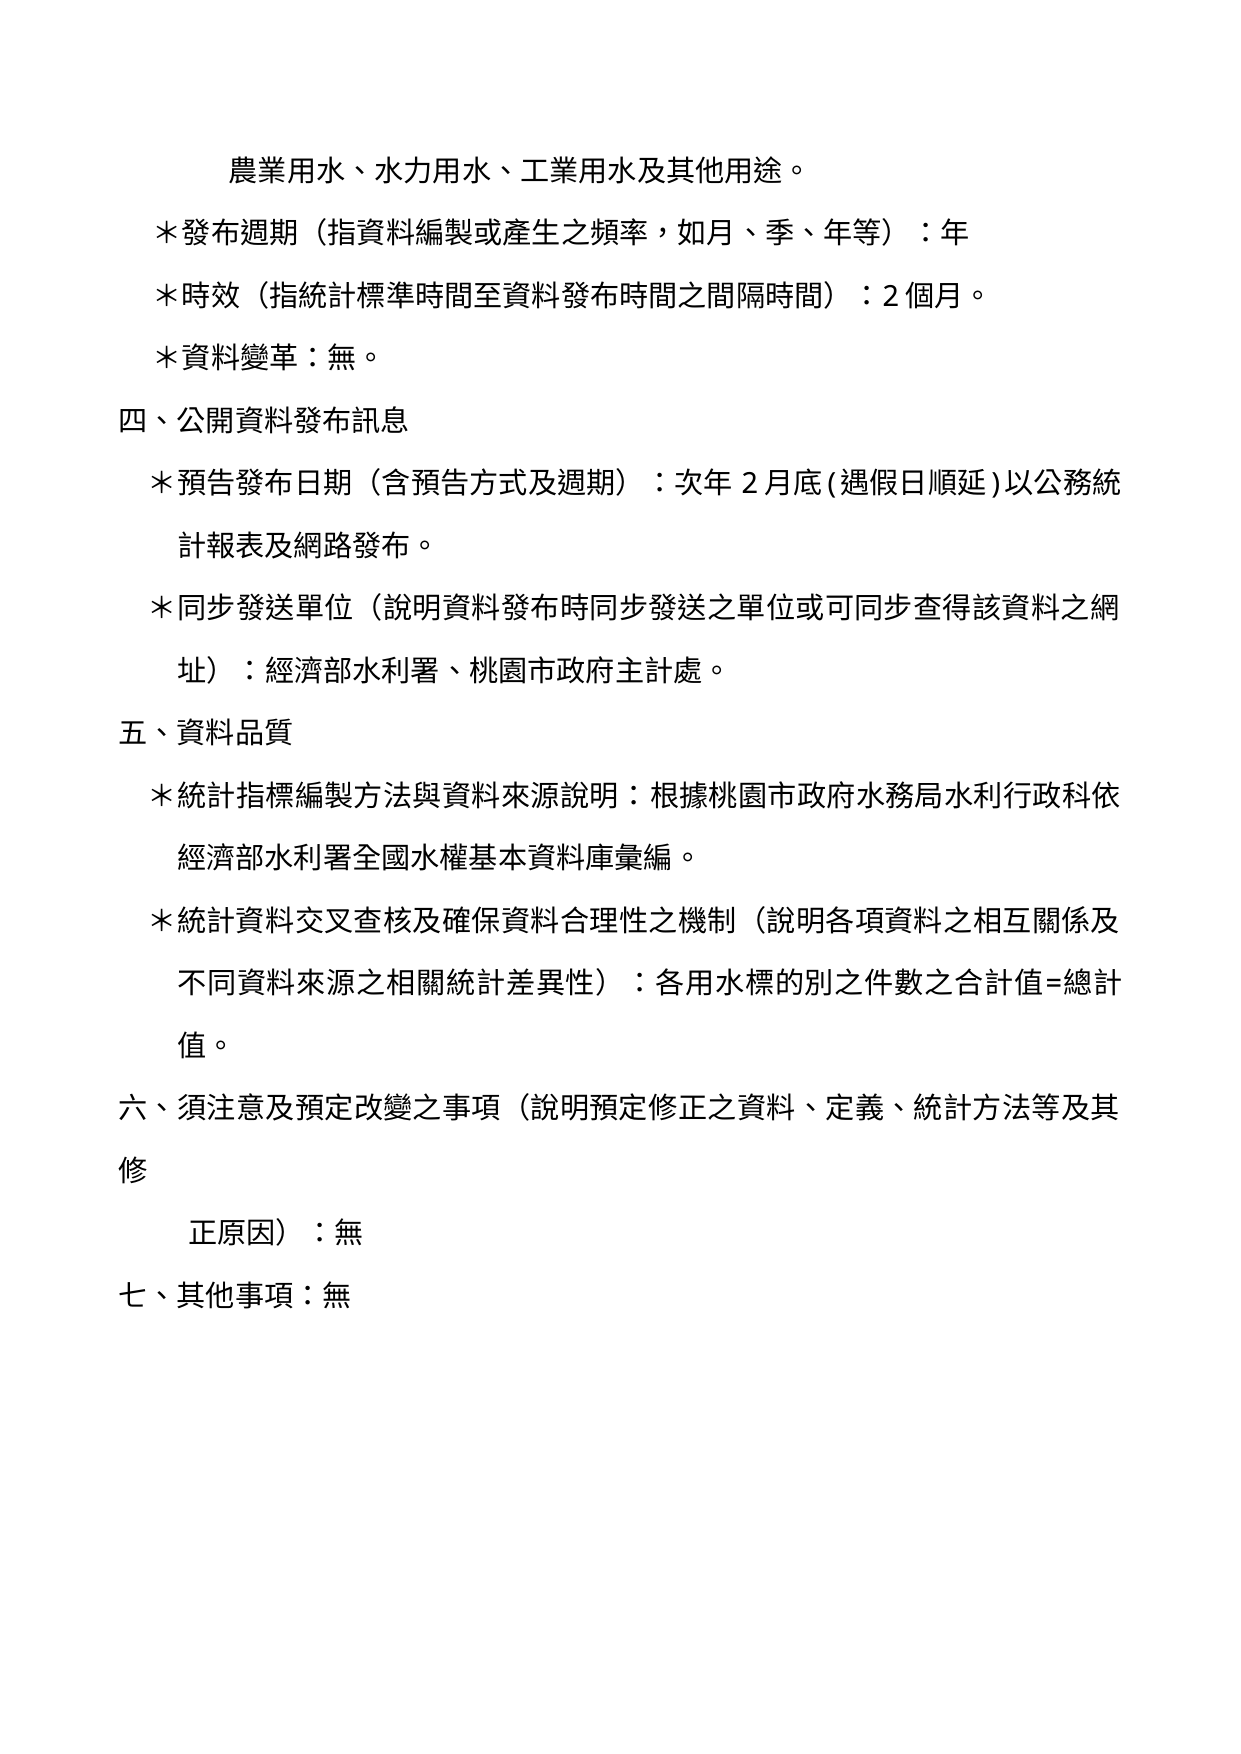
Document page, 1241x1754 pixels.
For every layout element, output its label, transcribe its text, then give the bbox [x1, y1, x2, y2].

text 正原因）：無 [118, 1189, 1122, 1252]
text 五、資料品質 [118, 689, 1122, 752]
text ＊發布週期（指資料編製或產生之頻率，如月、季、年等）：年 [118, 189, 1122, 252]
text 七、其他事項：無 [118, 1252, 1122, 1314]
text ＊同步發送單位（說明資料發布時同步發送之單位或可同步查得該資料之網址）：經濟部水利署、桃園市政府主計處。 [148, 564, 1122, 689]
text 四、公開資料發布訊息 [118, 377, 1122, 439]
text ＊預告發布日期（含預告方式及週期）：次年2月底(遇假日順延)以公務統計報表及網路發布。 [148, 439, 1122, 564]
text ＊統計指標編製方法與資料來源說明：根據桃園市政府水務局水利行政科依經濟部水利署全國水權基本資料庫彙編。 [148, 752, 1122, 877]
text ＊資料變革：無。 [118, 314, 1122, 377]
text ＊統計資料交叉查核及確保資料合理性之機制（說明各項資料之相互關係及不同資料來源之相關統計差異性）：各用水標的別之件數之合計值=總計值。 [147, 877, 1122, 1064]
list 農業用水、水力用水、工業用水及其他用途。 [192, 127, 1122, 189]
text 六、須注意及預定改變之事項（說明預定修正之資料、定義、統計方法等及其修 [118, 1064, 1122, 1189]
text ＊時效（指統計標準時間至資料發布時間之間隔時間）：2個月。 [118, 252, 1122, 314]
